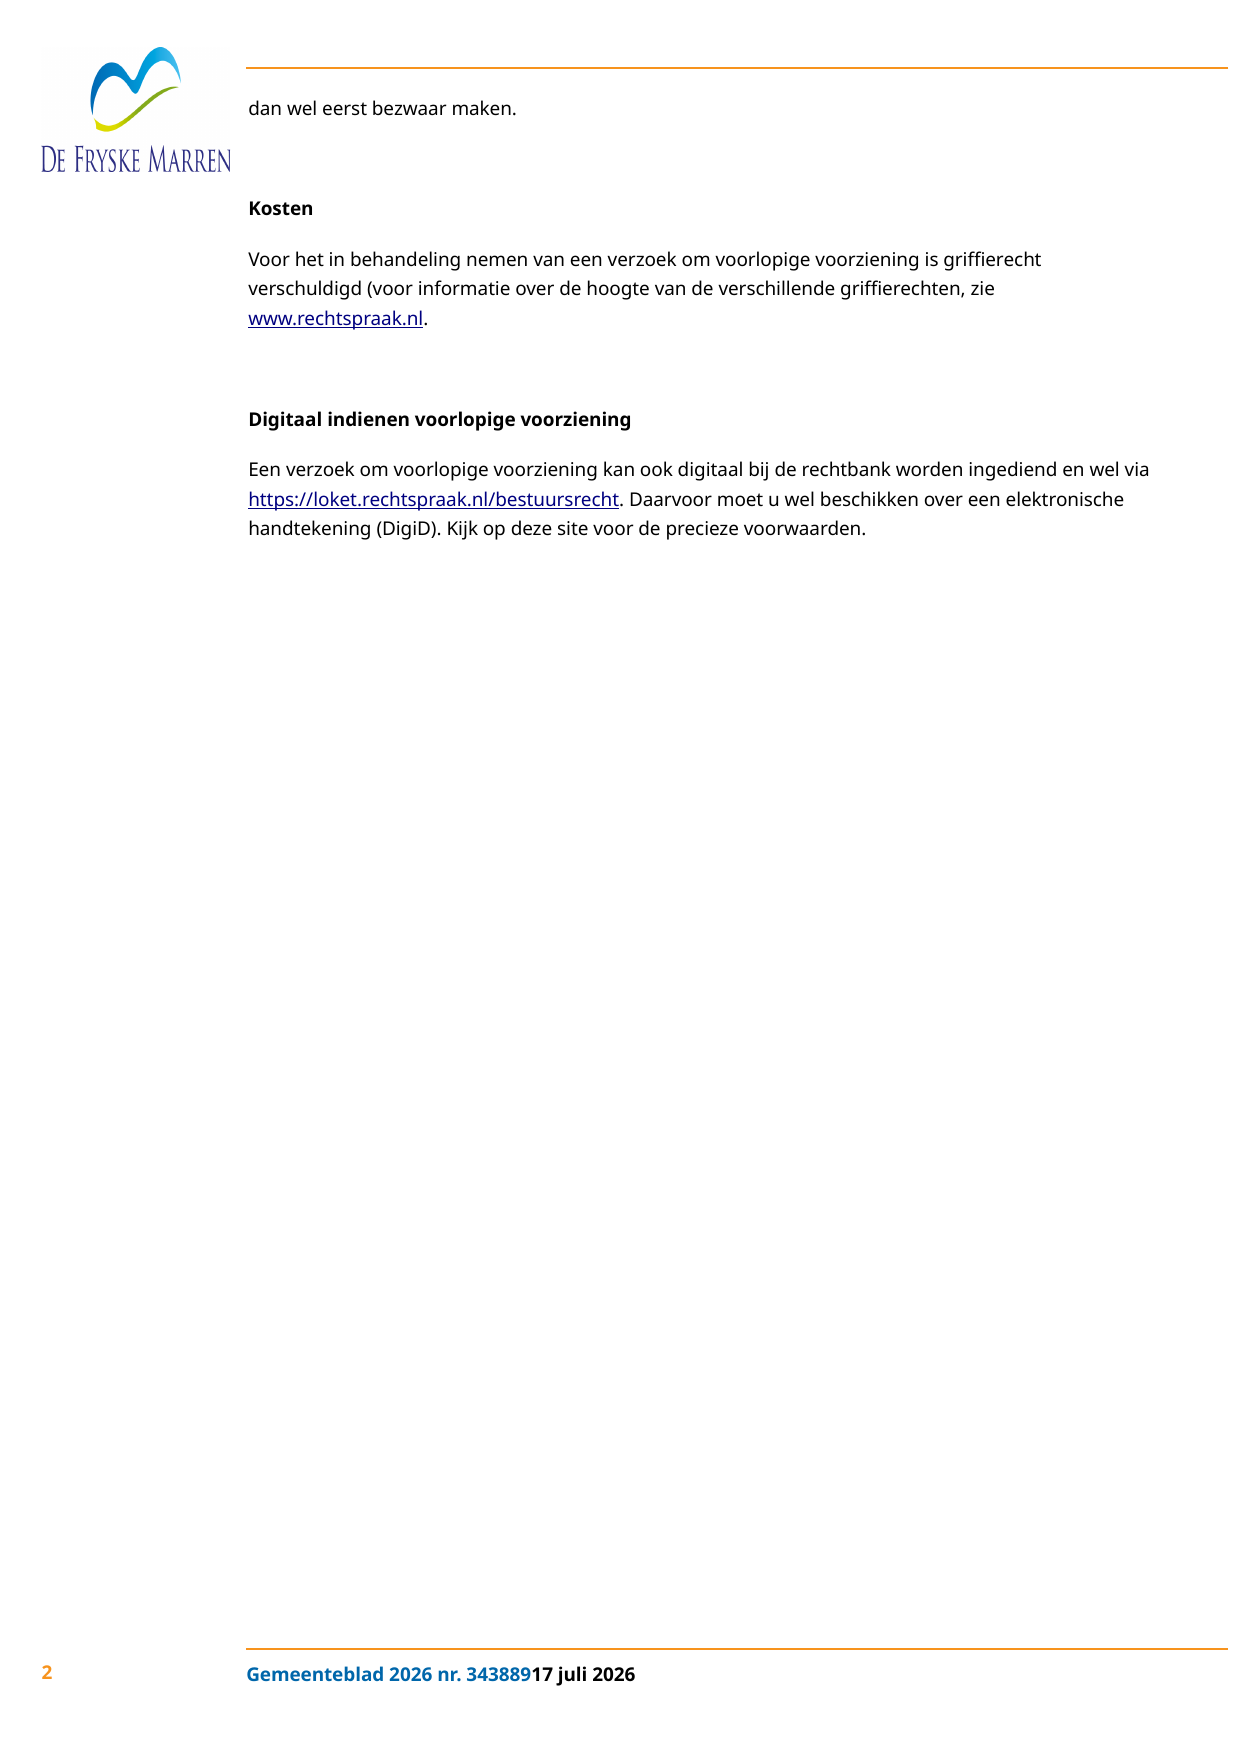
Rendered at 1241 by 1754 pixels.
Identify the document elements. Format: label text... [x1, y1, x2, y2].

text dan wel eerst bezwaar maken. [248, 95, 1152, 121]
text Voor het in behandeling nemen van een verzoek om voorlopige voorziening is griffierecht verschuldigd (voor informatie over de hoogte van de verschillende griffierechten, zie www.rechtspraak.nl. [248, 246, 1152, 331]
text Digitaal indienen voorlopige voorziening [248, 406, 1152, 432]
picture [41, 47, 231, 172]
text Kosten [248, 196, 1152, 221]
text Een verzoek om voorlopige voorziening kan ook digitaal bij de rechtbank worden ingediend en wel via https://loket.rechtspraak.nl/bestuursrecht. Daarvoor moet u wel beschikken over een elektronische handtekening (DigiD). Kijk op deze site voor de precieze voorwaarden. [248, 456, 1152, 541]
